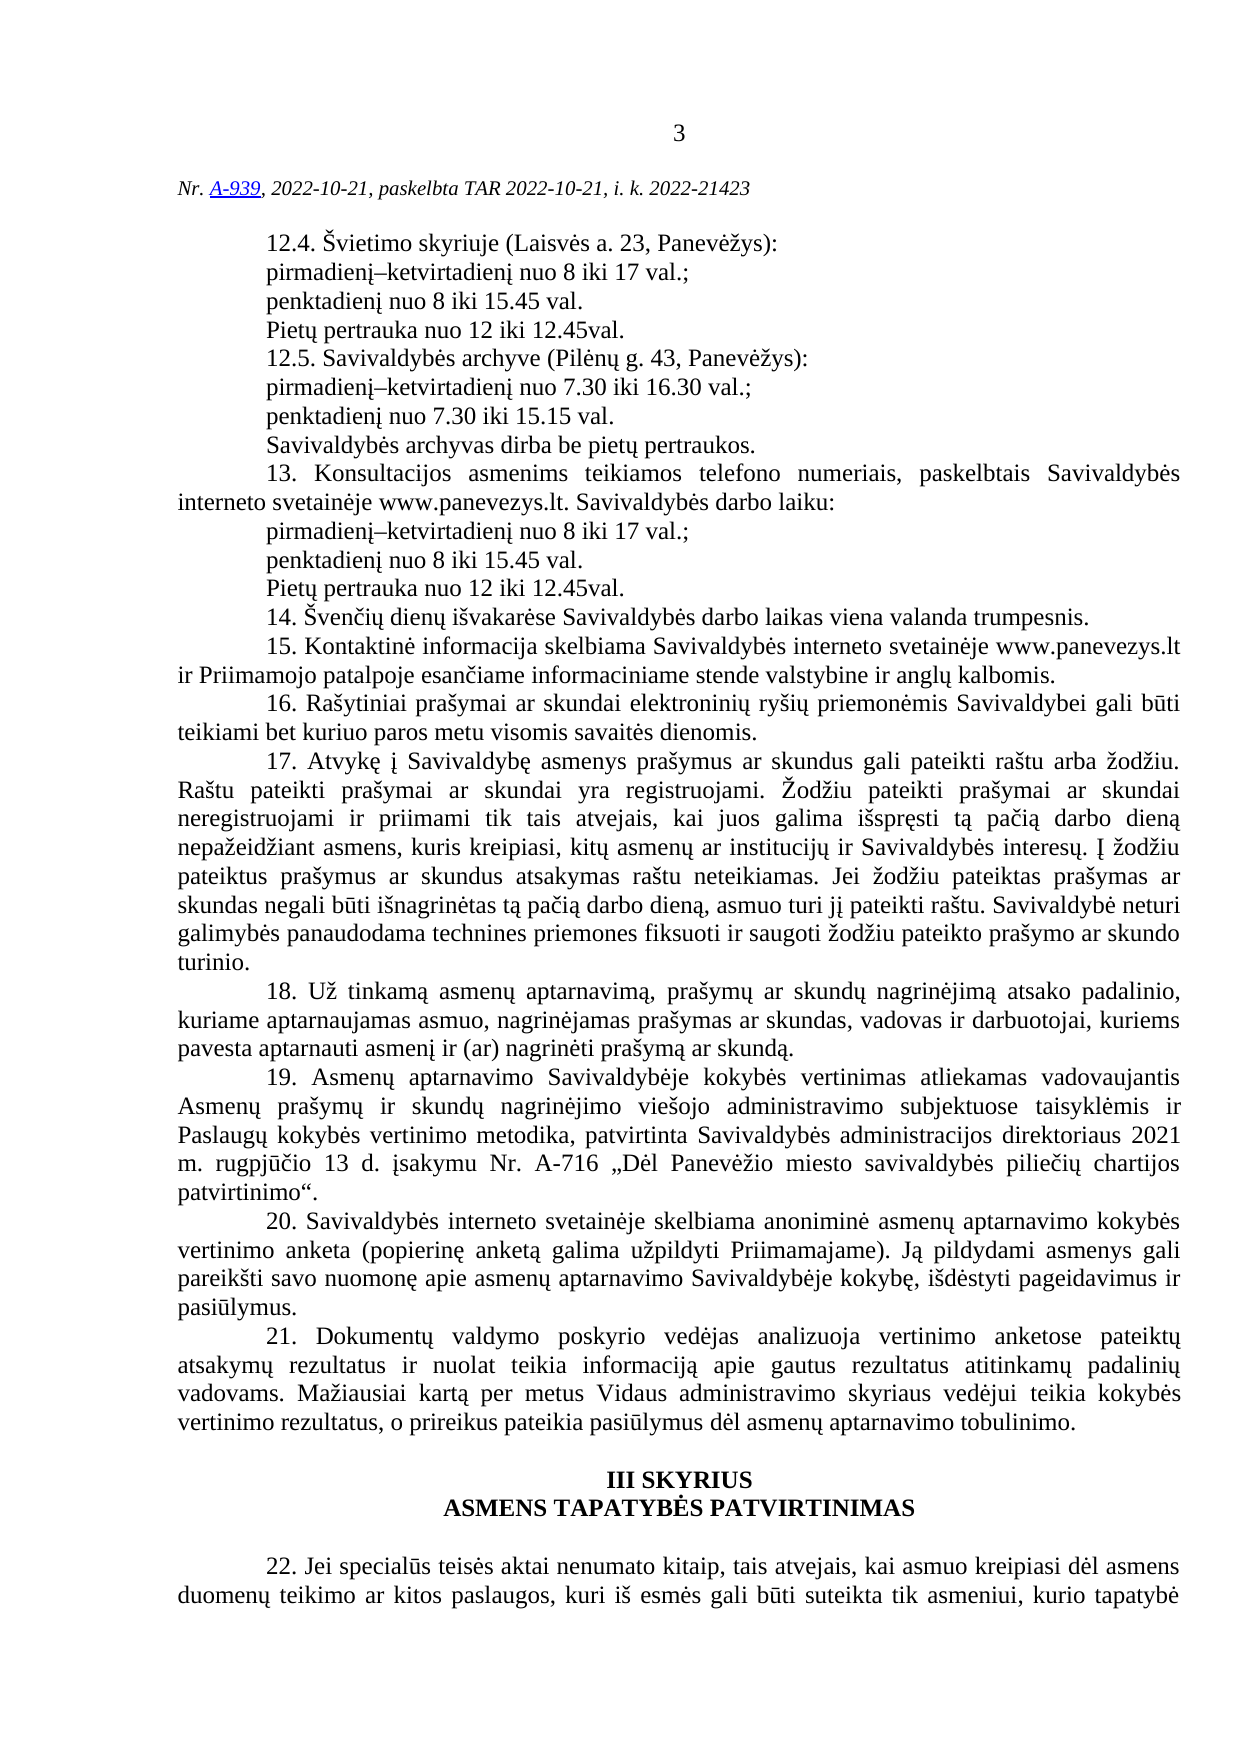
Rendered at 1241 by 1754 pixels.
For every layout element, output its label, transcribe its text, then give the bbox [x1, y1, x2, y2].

text penktadienį nuo 8 iki 15.45 val. [177, 286, 1181, 315]
text 17. Atvykę į Savivaldybę asmenys prašymus ar skundus gali pateikti raštu arba žodžiu. Raštu pateikti prašymai ar skundai yra registruojami. Žodžiu pateikti prašymai ar skundai neregistruojami ir priimami tik tais atvejais, kai juos galima išspręsti tą pačią darbo dieną nepažeidžiant asmens, kuris kreipiasi, kitų asmenų ar institucijų ir Savivaldybės interesų. Į žodžiu pateiktus prašymus ar skundus atsakymas raštu neteikiamas. Jei žodžiu pateiktas prašymas ar skundas negali būti išnagrinėtas tą pačią darbo dieną, asmuo turi jį pateikti raštu. Savivaldybė neturi galimybės panaudodama technines priemones fiksuoti ir saugoti žodžiu pateikto prašymo ar skundo turinio. [177, 746, 1181, 976]
text pirmadienį–ketvirtadienį nuo 8 iki 17 val.; [177, 516, 1181, 545]
text 13. Konsultacijos asmenims teikiamos telefono numeriais, paskelbtais Savivaldybės interneto svetainėje www.panevezys.lt. Savivaldybės darbo laiku: [177, 458, 1181, 516]
text Savivaldybės archyvas dirba be pietų pertraukos. [177, 430, 1181, 458]
text 16. Rašytiniai prašymai ar skundai elektroninių ryšių priemonėmis Savivaldybei gali būti teikiami bet kuriuo paros metu visomis savaitės dienomis. [177, 688, 1181, 746]
text pirmadienį–ketvirtadienį nuo 8 iki 17 val.; [177, 257, 1181, 286]
text Pietų pertrauka nuo 12 iki 12.45val. [177, 573, 1181, 602]
text Pietų pertrauka nuo 12 iki 12.45val. [177, 315, 1181, 343]
text 15. Kontaktinė informacija skelbiama Savivaldybės interneto svetainėje www.panevezys.lt ir Priimamojo patalpoje esančiame informaciniame stende valstybine ir anglų kalbomis. [177, 631, 1181, 688]
text Nr. A-939, 2022-10-21, paskelbta TAR 2022-10-21, i. k. 2022-21423 [177, 176, 1181, 200]
text penktadienį nuo 7.30 iki 15.15 val. [177, 401, 1181, 430]
text 18. Už tinkamą asmenų aptarnavimą, prašymų ar skundų nagrinėjimą atsako padalinio, kuriame aptarnaujamas asmuo, nagrinėjamas prašymas ar skundas, vadovas ir darbuotojai, kuriems pavesta aptarnauti asmenį ir (ar) nagrinėti prašymą ar skundą. [177, 976, 1181, 1062]
text pirmadienį–ketvirtadienį nuo 7.30 iki 16.30 val.; [177, 372, 1181, 401]
text 20. Savivaldybės interneto svetainėje skelbiama anoniminė asmenų aptarnavimo kokybės vertinimo anketa (popierinę anketą galima užpildyti Priimamajame). Ją pildydami asmenys gali pareikšti savo nuomonę apie asmenų aptarnavimo Savivaldybėje kokybę, išdėstyti pageidavimus ir pasiūlymus. [177, 1206, 1181, 1321]
text 21. Dokumentų valdymo poskyrio vedėjas analizuoja vertinimo anketose pateiktų atsakymų rezultatus ir nuolat teikia informaciją apie gautus rezultatus atitinkamų padalinių vadovams. Mažiausiai kartą per metus Vidaus administravimo skyriaus vedėjui teikia kokybės vertinimo rezultatus, o prireikus pateikia pasiūlymus dėl asmenų aptarnavimo tobulinimo. [177, 1321, 1181, 1436]
text 12.4. Švietimo skyriuje (Laisvės a. 23, Panevėžys): [177, 228, 1181, 257]
text 22. Jei specialūs teisės aktai nenumato kitaip, tais atvejais, kai asmuo kreipiasi dėl asmens duomenų teikimo ar kitos paslaugos, kuri iš esmės gali būti suteikta tik asmeniui, kurio tapatybė [177, 1551, 1181, 1608]
text 19. Asmenų aptarnavimo Savivaldybėje kokybės vertinimas atliekamas vadovaujantis Asmenų prašymų ir skundų nagrinėjimo viešojo administravimo subjektuose taisyklėmis ir Paslaugų kokybės vertinimo metodika, patvirtinta Savivaldybės administracijos direktoriaus 2021 m. rugpjūčio 13 d. įsakymu Nr. A-716 „Dėl Panevėžio miesto savivaldybės piliečių chartijos patvirtinimo“. [177, 1062, 1181, 1206]
text 12.5. Savivaldybės archyve (Pilėnų g. 43, Panevėžys): [177, 343, 1181, 372]
text ASMENS TAPATYBĖS PATVIRTINIMAS [177, 1493, 1181, 1522]
text III SKYRIUS [177, 1465, 1181, 1493]
text 14. Švenčių dienų išvakarėse Savivaldybės darbo laikas viena valanda trumpesnis. [177, 602, 1181, 631]
text penktadienį nuo 8 iki 15.45 val. [177, 545, 1181, 573]
